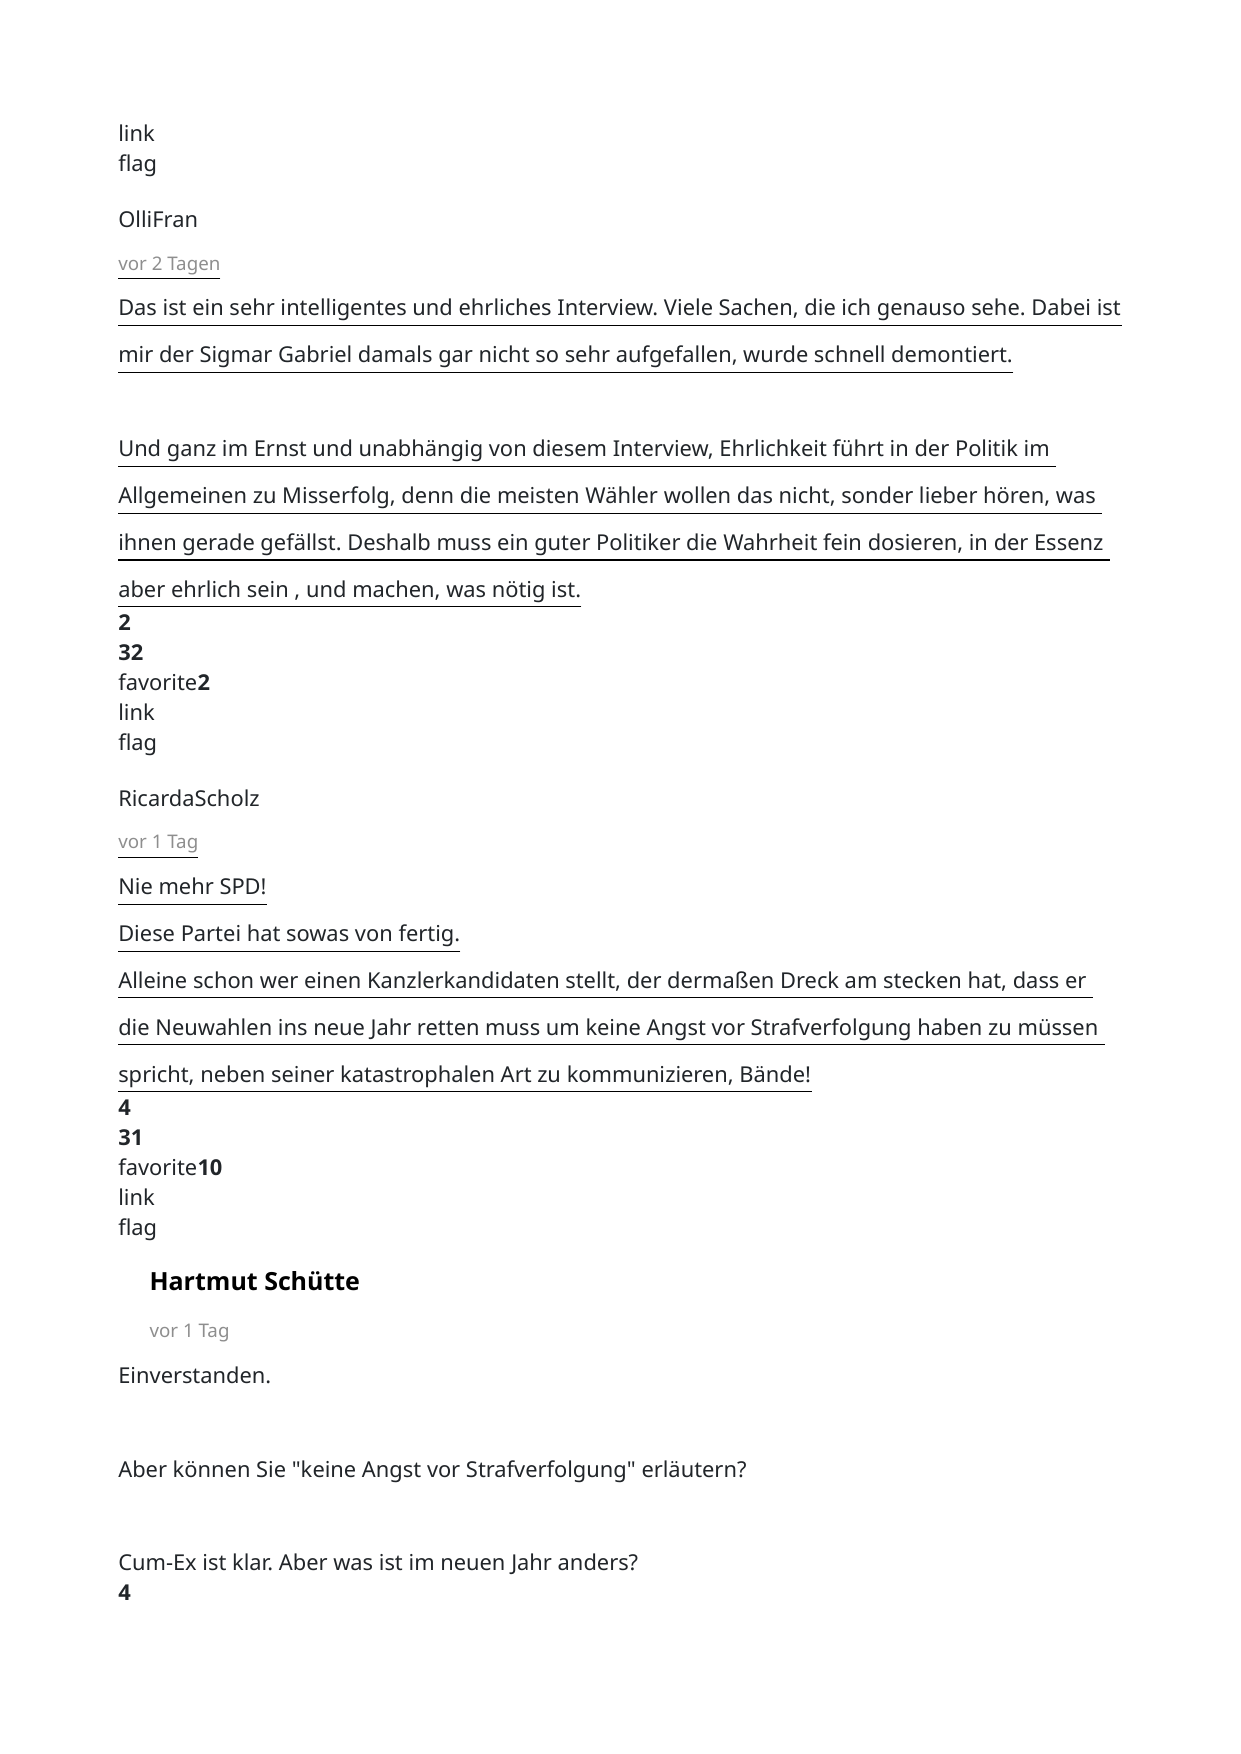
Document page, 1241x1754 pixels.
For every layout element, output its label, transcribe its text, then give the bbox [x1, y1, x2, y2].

text favorite10 [118, 1152, 1122, 1182]
text link [118, 697, 1122, 727]
text RicardaScholz [118, 772, 1114, 813]
text Hartmut Schütte [149, 1257, 1114, 1297]
text Einverstanden. Aber können Sie "keine Angst vor Strafverfolgung" erläutern? Cum-Ex ist klar. Aber was ist im neuen Jahr anders? [118, 1343, 1122, 1577]
text vor 1 Tag [118, 828, 1122, 858]
text vor 2 Tagen [118, 249, 1122, 279]
text 31 [118, 1122, 1122, 1152]
text 4 [118, 1577, 1122, 1607]
text OlliFran [118, 193, 1114, 234]
text Das ist ein sehr intelligentes und ehrliches Interview. Viele Sachen, die ich genauso sehe. Dabei ist [118, 279, 1122, 325]
text 32 [118, 637, 1122, 667]
text link [118, 1182, 1122, 1211]
text vor 1 Tag [149, 1313, 1122, 1343]
text flag [118, 727, 1122, 756]
text 4 [118, 1092, 1122, 1122]
text Nie mehr SPD! Diese Partei hat sowas von fertig. Alleine schon wer einen Kanzlerkandidaten stellt, der dermaßen Dreck am stecken hat, dass er die Neuwahlen ins neue Jahr retten muss um keine Angst vor Strafverfolgung haben zu müssen spricht, neben seiner katastrophalen Art zu kommunizieren, Bände! [118, 858, 1122, 1092]
text flag [118, 1211, 1122, 1241]
text 2 [118, 607, 1122, 637]
text link [118, 118, 1122, 148]
text flag [118, 148, 1122, 178]
text favorite2 [118, 667, 1122, 697]
text mir der Sigmar Gabriel damals gar nicht so sehr aufgefallen, wurde schnell demontiert. Und ganz im Ernst und unabhängig von diesem Interview, Ehrlichkeit führt in der Politik im Allgemeinen zu Misserfolg, denn die meisten Wähler wollen das nicht, sonder lieber hören, was ihnen gerade gefällst. Deshalb muss ein guter Politiker die Wahrheit fein dosieren, in der Essenz aber ehrlich sein , und machen, was nötig ist. [118, 326, 1122, 607]
